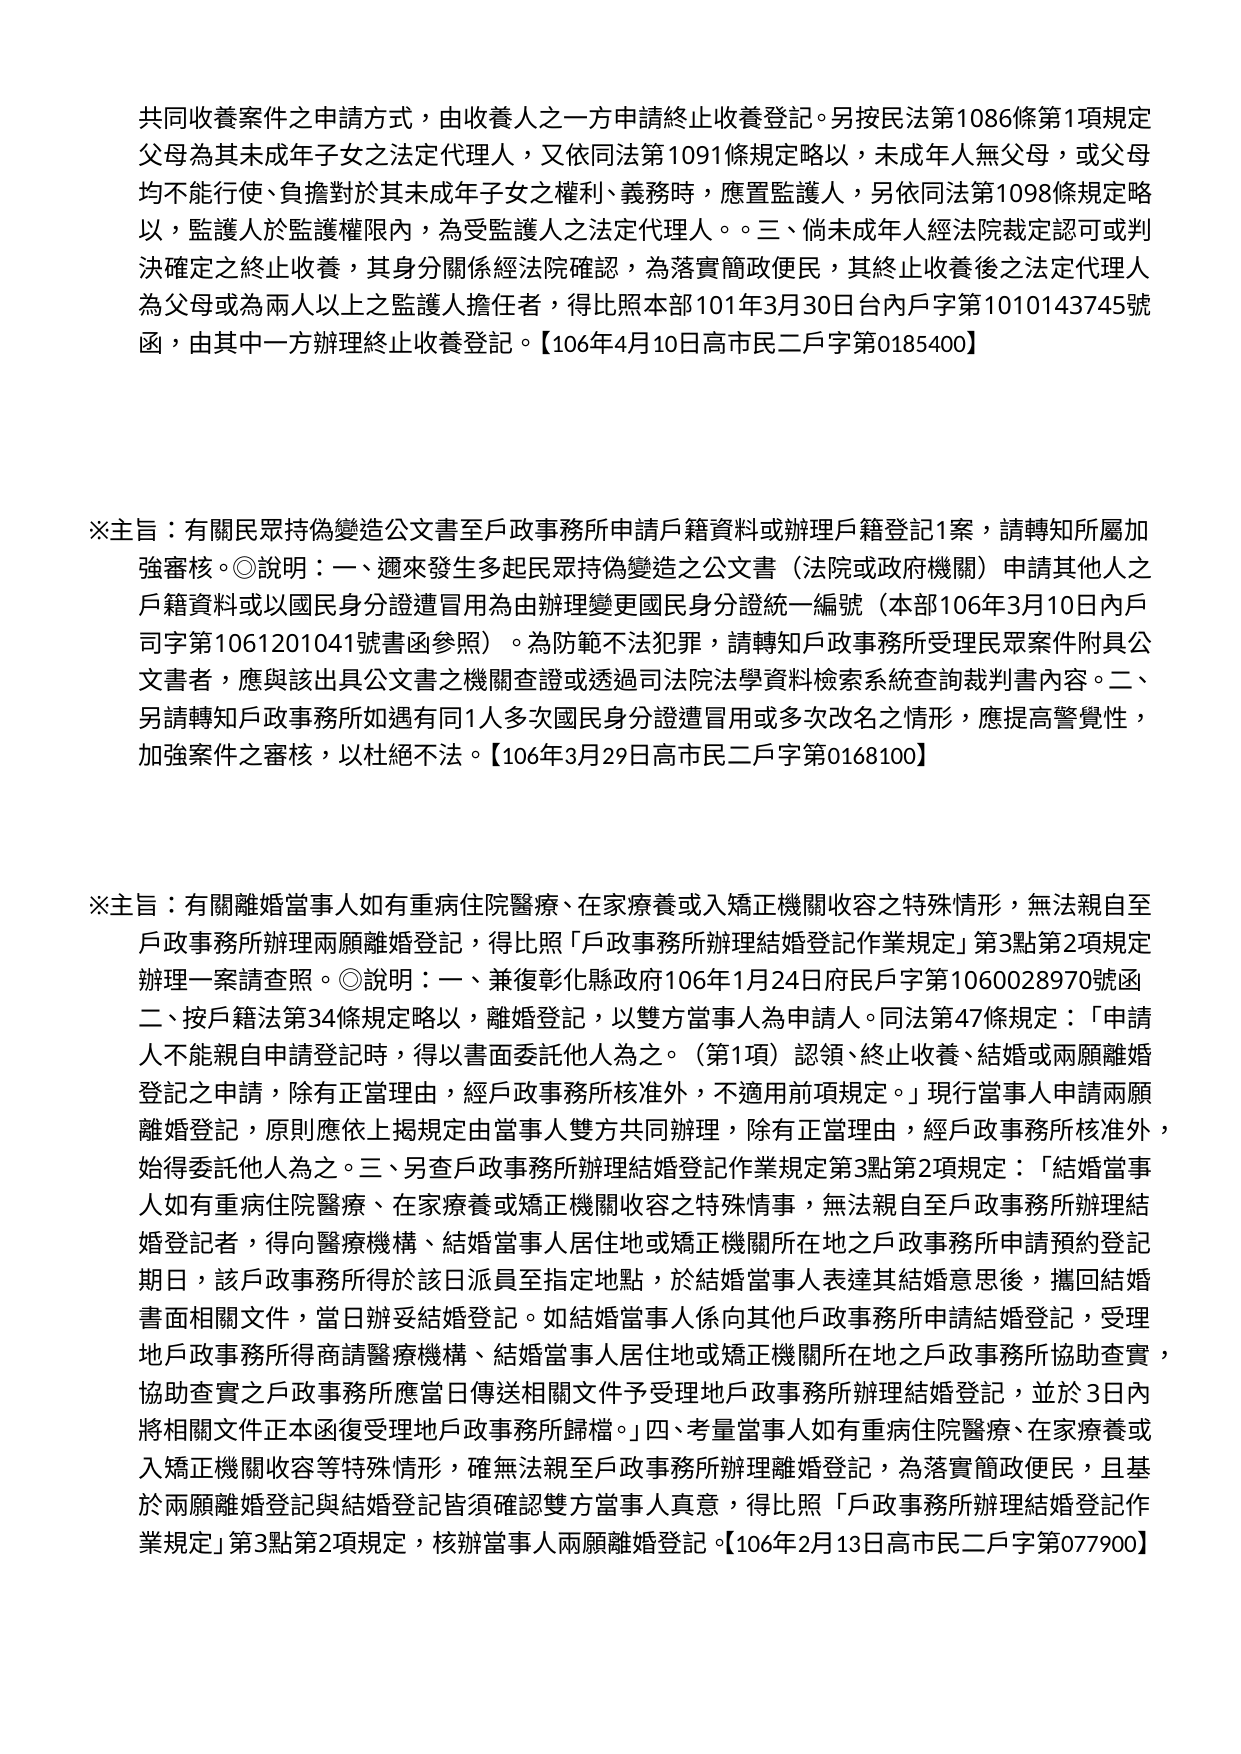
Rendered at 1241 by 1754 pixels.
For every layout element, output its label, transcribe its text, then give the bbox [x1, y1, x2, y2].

text 二、按戶籍法第34條規定略以，離婚登記，以雙方當事人為申請人。同法第47條規定：「申請人不能親自申請登記時，得以書面委託他人為之。（第1項）認領、終止收養、結婚或兩願離婚登記之申請，除有正當理由，經戶政事務所核准外，不適用前項規定。」現行當事人申請兩願離婚登記，原則應依上揭規定由當事人雙方共同辦理，除有正當理由，經戶政事務所核准外，始得委託他人為之。三、另查戶政事務所辦理結婚登記作業規定第3點第2項規定：「結婚當事人如有重病住院醫療、在家療養或矯正機關收容之特殊情事，無法親自至戶政事務所辦理結婚登記者，得向醫療機構、結婚當事人居住地或矯正機關所在地之戶政事務所申請預約登記期日，該戶政事務所得於該日派員至指定地點，於結婚當事人表達其結婚意思後，攜回結婚書面相關文件，當日辦妥結婚登記。如結婚當事人係向其他戶政事務所申請結婚登記，受理地戶政事務所得商請醫療機構、結婚當事人居住地或矯正機關所在地之戶政事務所協助查實，協助查實之戶政事務所應當日傳送相關文件予受理地戶政事務所辦理結婚登記，並於3日內將相關文件正本函復受理地戶政事務所歸檔。」四、考量當事人如有重病住院醫療、在家療養或入矯正機關收容等特殊情形，確無法親至戶政事務所辦理離婚登記，為落實簡政便民，且基於兩願離婚登記與結婚登記皆須確認雙方當事人真意，得比照「戶政事務所辦理結婚登記作業規定」第3點第2項規定，核辦當事人兩願離婚登記。【106年2月13日高市民二戶字第077900】 [139, 997, 1152, 1560]
text ※主旨：有關離婚當事人如有重病住院醫療、在家療養或入矯正機關收容之特殊情形，無法親自至戶政事務所辦理兩願離婚登記，得比照「戶政事務所辦理結婚登記作業規定」第3點第2項規定辦理一案請查照。◎說明：一、兼復彰化縣政府106年1月24日府民戶字第1060028970號函 [89, 885, 1152, 997]
text ※主旨：有關民眾持偽變造公文書至戶政事務所申請戶籍資料或辦理戶籍登記1案，請轉知所屬加強審核。◎說明：一、邇來發生多起民眾持偽變造之公文書（法院或政府機關）申請其他人之戶籍資料或以國民身分證遭冒用為由辦理變更國民身分證統一編號（本部106年3月10日內戶司字第1061201041號書函參照）。為防範不法犯罪，請轉知戶政事務所受理民眾案件附具公文書者，應與該出具公文書之機關查證或透過司法院法學資料檢索系統查詢裁判書內容。二、另請轉知戶政事務所如遇有同1人多次國民身分證遭冒用或多次改名之情形，應提高警覺性，加強案件之審核，以杜絕不法。【106年3月29日高市民二戶字第0168100】 [89, 510, 1152, 772]
text ※主旨：有關新北市政府民政局建議未成年人經法院裁定認可或判決確定之終止收養，其終止收養後之法定代理人為父母雙方者，得由一方辦理終止收養登記1案，請查照。◎說明：一、兼復新北市政府民政局106年3月27日新北民戶字第1060521526號函。二、按戶籍法第32條規定，終止收養登記，以收養人或被收養人為申請人。次按本部101年3月30日台內戶字第1010143745號函略以，經法院裁定認可確定或判決確定之夫妻共同終止收養，得比照夫妻共同收養案件之申請方式，由收養人之一方申請終止收養登記。另按民法第1086條第1項規定，父母為其未成年子女之法定代理人，又依同法第1091條規定略以，未成年人無父母，或父母均不能行使、負擔對於其未成年子女之權利、義務時，應置監護人，另依同法第1098條規定略以，監護人於監護權限內，為受監護人之法定代理人。。三、倘未成年人經法院裁定認可或判決確定之終止收養，其身分關係經法院確認，為落實簡政便民，其終止收養後之法定代理人為父母或為兩人以上之監護人擔任者，得比照本部101年3月30日台內戶字第1010143745號函，由其中一方辦理終止收養登記。【106年4月10日高市民二戶字第0185400】 [89, 97, 1152, 360]
